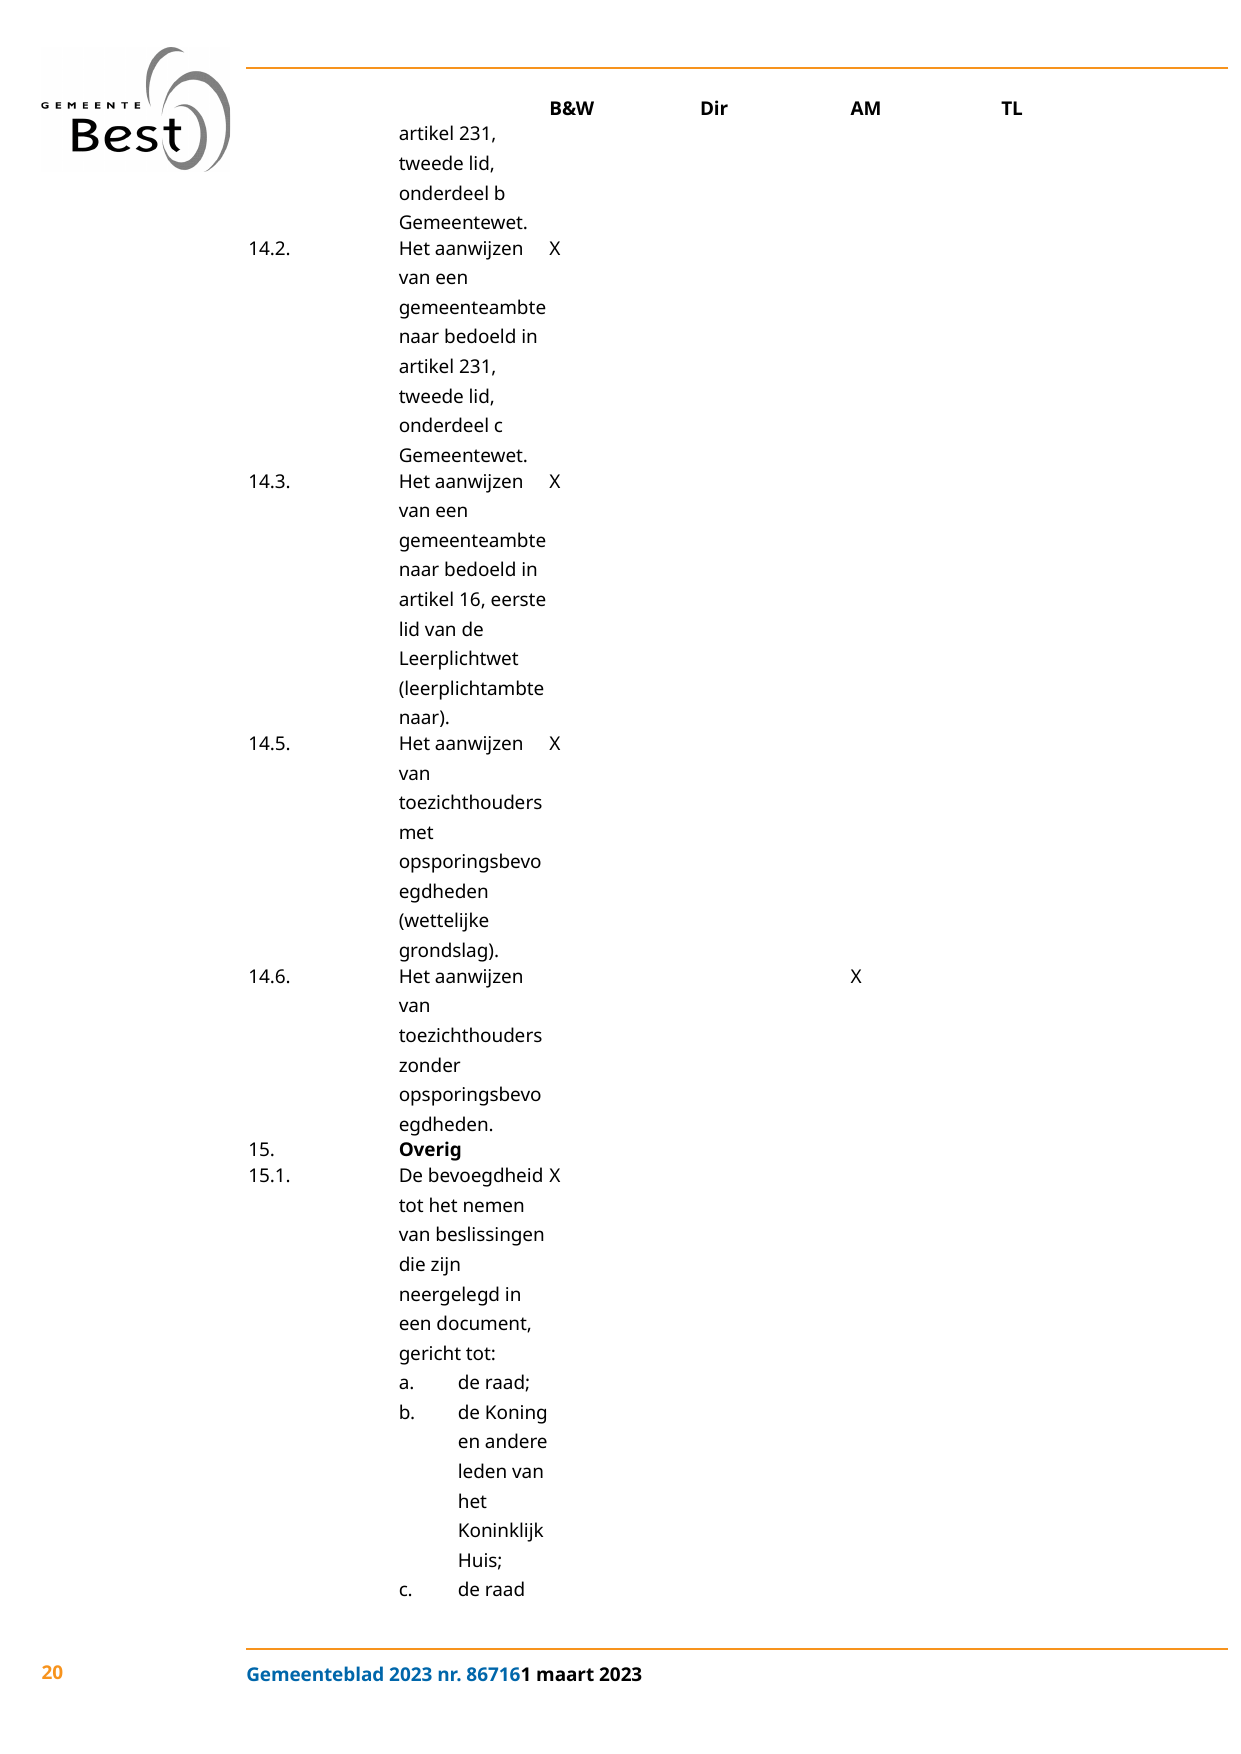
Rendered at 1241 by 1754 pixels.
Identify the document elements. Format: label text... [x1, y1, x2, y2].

table_cell artikel 231, tweede lid, onderdeel b Gemeentewet. [399, 121, 549, 235]
table_cell Overig [399, 1137, 549, 1162]
table_cell [1001, 730, 1152, 963]
table_cell [549, 121, 700, 235]
table_header TL [1001, 95, 1152, 121]
table_cell [700, 235, 850, 468]
table_cell [850, 1137, 1001, 1162]
table_cell [248, 121, 398, 235]
table_header B&W [549, 95, 700, 121]
table_cell [549, 1137, 700, 1162]
table_header AM [850, 95, 1001, 121]
table_cell De bevoegdheid tot het nemen van beslissingen die zijn neergelegd in een document, gericht tot: de raad; de Koning en andere leden van het Koninklijk Huis; de raad van ministers van het Koninkrijk, de ministerraad of een daaruit gevormde onderraad of commissie, ministers en staatssecretarissen; de voorzitter van de Eerste of Tweede Kamer der Staten-Generaal of van een uit die Kamer gevormde commissie; de vicepresident van de Raad van State; de president van de Algemene Rekenkamer; de Nationale Ombudsman, voor zover het correspondentie betreft ter zake formele klachten; enig bestuursorgaan van een provincie; enig bestuursorgaan van een waterschap of een hoogheemraadschap. [399, 1163, 549, 1602]
table_cell [549, 963, 700, 1137]
table_cell X [549, 730, 700, 963]
table_cell [850, 1163, 1001, 1602]
table_cell X [549, 468, 700, 730]
table_cell X [549, 235, 700, 468]
table_cell [1001, 121, 1152, 235]
table_cell [700, 1163, 850, 1602]
table_cell [1001, 1137, 1152, 1162]
table_cell 15.1. [248, 1163, 398, 1602]
table_cell [700, 468, 850, 730]
table_cell [1001, 1163, 1152, 1602]
table_cell [1001, 963, 1152, 1137]
table_header [399, 95, 549, 121]
table_cell [700, 963, 850, 1137]
table_cell [700, 121, 850, 235]
table_cell [850, 235, 1001, 468]
table_cell Het aanwijzen van een gemeenteambtenaar bedoeld in artikel 16, eerste lid van de Leerplichtwet (leerplichtambtenaar). [399, 468, 549, 730]
table_cell 15. [248, 1137, 398, 1162]
table_cell [850, 730, 1001, 963]
table_cell 14.6. [248, 963, 398, 1137]
table_cell Het aanwijzen van een gemeenteambtenaar bedoeld in artikel 231, tweede lid, onderdeel c Gemeentewet. [399, 235, 549, 468]
table_cell 14.5. [248, 730, 398, 963]
table_cell X [850, 963, 1001, 1137]
table_cell [1001, 235, 1152, 468]
table_header Dir [700, 95, 850, 121]
table_cell [700, 730, 850, 963]
table_cell 14.3. [248, 468, 398, 730]
table_cell [850, 468, 1001, 730]
table_cell [700, 1137, 850, 1162]
table_cell 14.2. [248, 235, 398, 468]
table_cell [850, 121, 1001, 235]
table_cell Het aanwijzen van toezichthouders zonder opsporingsbevoegdheden. [399, 963, 549, 1137]
table_header [248, 95, 398, 121]
table_cell X [549, 1163, 700, 1602]
table_cell Het aanwijzen van toezichthouders met opsporingsbevoegdheden (wettelijke grondslag). [399, 730, 549, 963]
table_cell [1001, 468, 1152, 730]
picture [41, 47, 231, 172]
